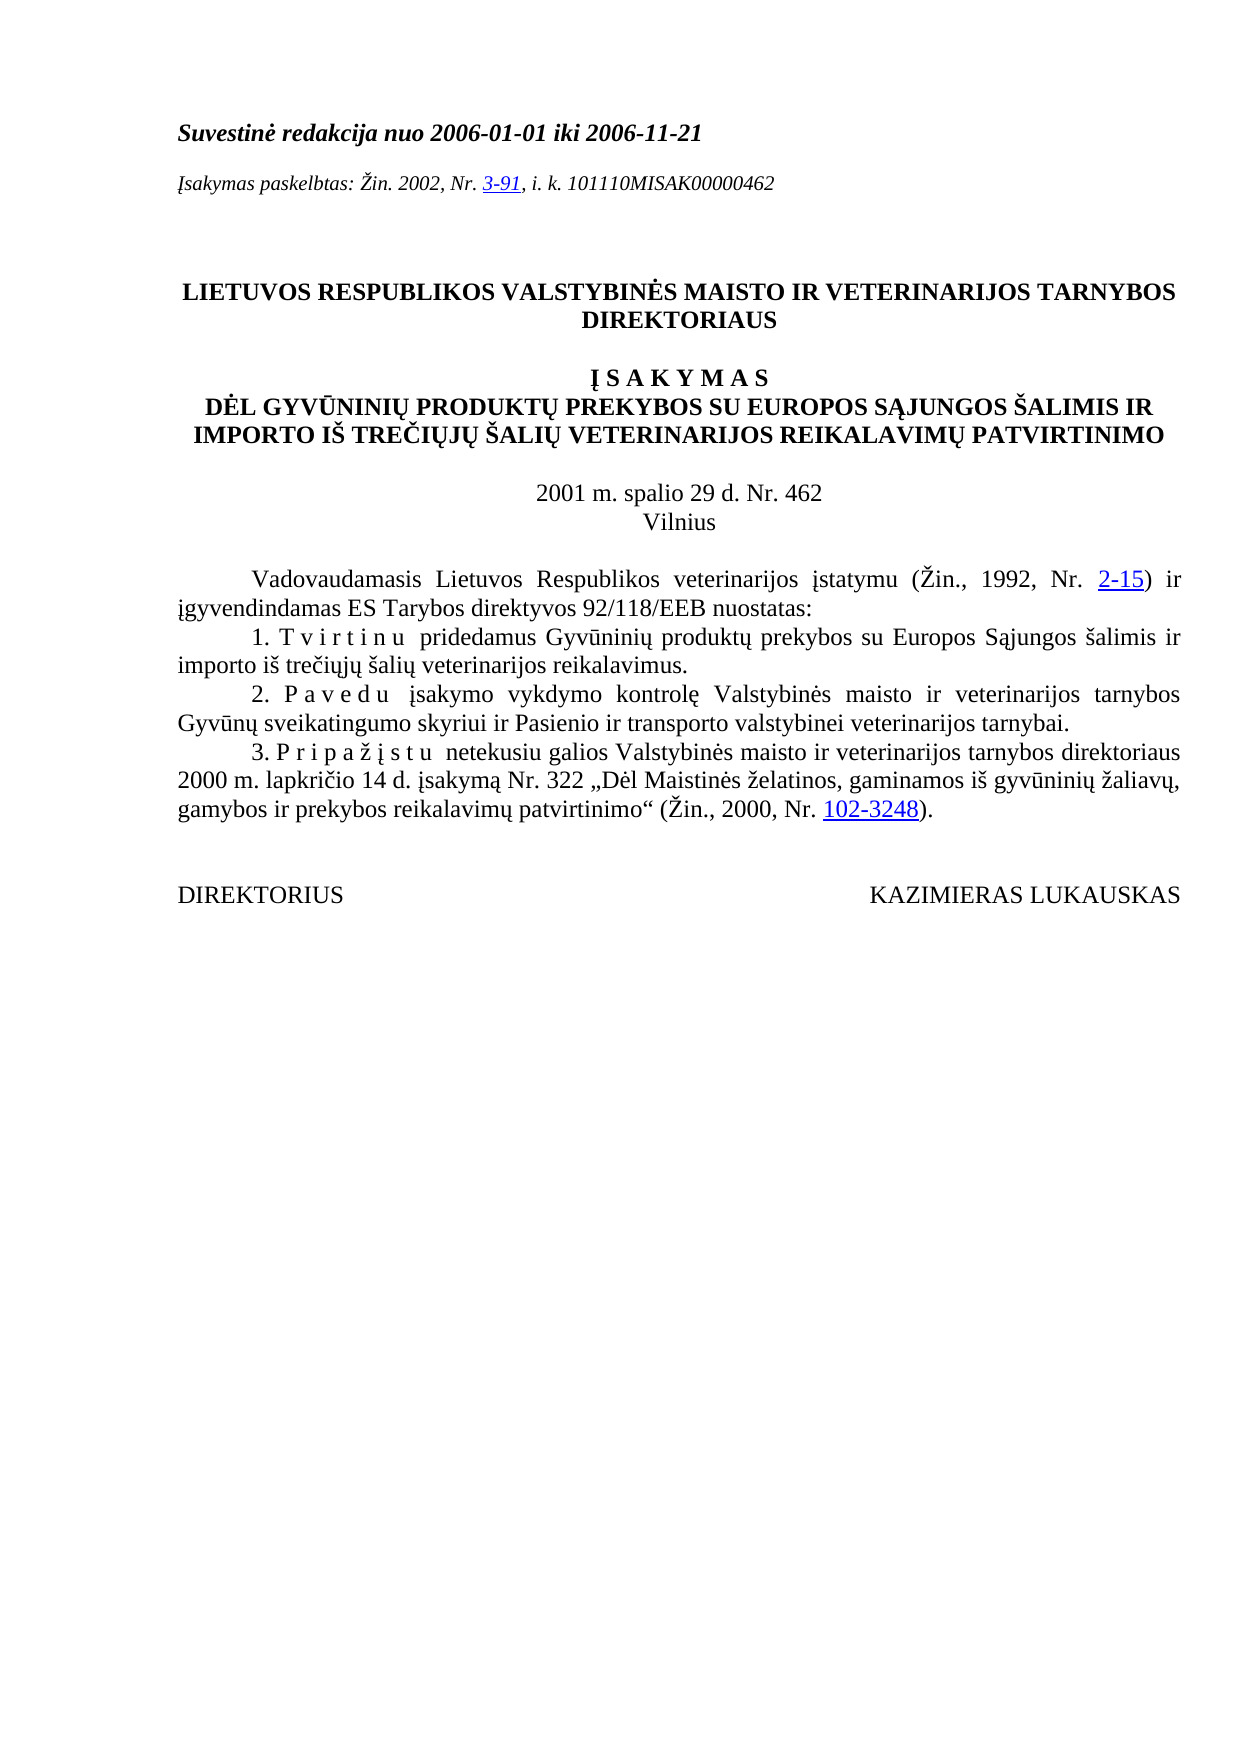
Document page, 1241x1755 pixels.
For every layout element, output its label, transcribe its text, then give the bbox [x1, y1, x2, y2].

text 1. Tvirtinu pridedamus Gyvūninių produktų prekybos su Europos Sąjungos šalimis ir importo iš trečiųjų šalių veterinarijos reikalavimus. [177, 622, 1181, 679]
text 2. Pavedu įsakymo vykdymo kontrolę Valstybinės maisto ir veterinarijos tarnybos Gyvūnų sveikatingumo skyriui ir Pasienio ir transporto valstybinei veterinarijos tarnybai. [177, 679, 1181, 737]
text Įsakymas paskelbtas: Žin. 2002, Nr. 3-91, i. k. 101110MISAK00000462 [177, 171, 1181, 195]
text LIETUVOS RESPUBLIKOS VALSTYBINĖS MAISTO IR VETERINARIJOS TARNYBOS DIREKTORIAUS [177, 277, 1181, 334]
text Vilnius [177, 507, 1181, 535]
text Į S A K Y M A S [177, 363, 1181, 392]
text 3.Pripažįstu netekusiu galios Valstybinės maisto ir veterinarijos tarnybos direktoriaus 2000 m. lapkričio 14 d. įsakymą Nr. 322 „Dėl Maistinės želatinos, gaminamos iš gyvūninių žaliavų, gamybos ir prekybos reikalavimų patvirtinimo“ (Žin., 2000, Nr. 102-3248). [177, 737, 1181, 823]
text Suvestinė redakcija nuo 2006-01-01 iki 2006-11-21 [177, 118, 1181, 147]
text DIREKTORIUS KAZIMIERAS LUKAUSKAS [177, 880, 1181, 909]
text DĖL GYVŪNINIŲ PRODUKTŲ PREKYBOS SU EUROPOS SĄJUNGOS ŠALIMIS IR IMPORTO IŠ TREČIŲJŲ ŠALIŲ VETERINARIJOS REIKALAVIMŲ PATVIRTINIMO [177, 392, 1181, 449]
text Vadovaudamasis Lietuvos Respublikos veterinarijos įstatymu (Žin., 1992, Nr. 2-15) ir įgyvendindamas ES Tarybos direktyvos 92/118/EEB nuostatas: [177, 564, 1181, 622]
text 2001 m. spalio 29 d. Nr. 462 [177, 478, 1181, 507]
